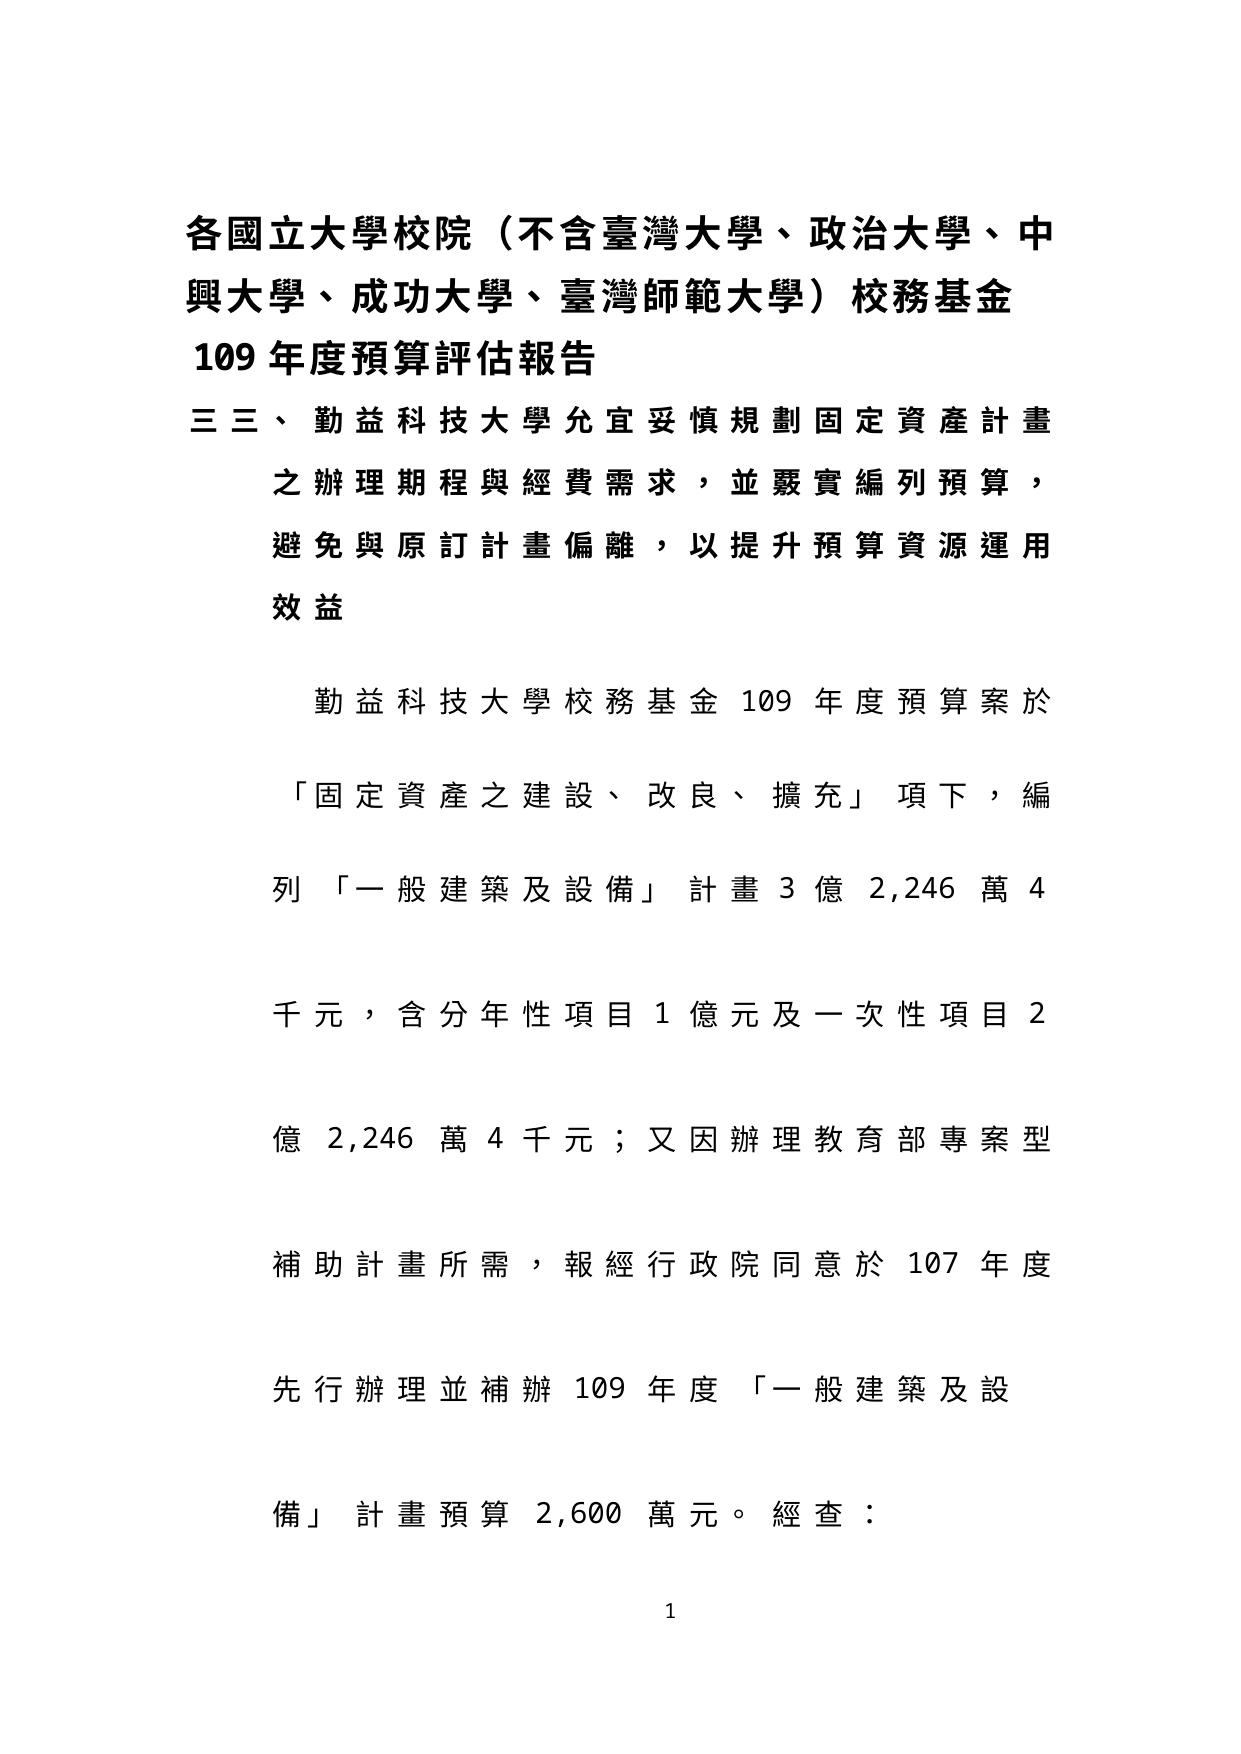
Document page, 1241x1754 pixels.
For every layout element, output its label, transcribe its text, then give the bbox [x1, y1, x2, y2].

text 三三、勤益科技大學允宜妥慎規劃固定資產計畫之辦理期程與經費需求，並覈實編列預算，避免與原訂計畫偏離，以提升預算資源運用效益 [183, 377, 1058, 627]
text 各國立大學校院（不含臺灣大學、政治大學、中興大學、成功大學、臺灣師範大學）校務基金109年度預算評估報告 [183, 189, 1058, 377]
text 勤益科技大學校務基金109年度預算案於「固定資產之建設、改良、擴充」項下，編列「一般建築及設備」計畫3億2,246萬4千元，含分年性項目1億元及一次性項目2億2,246萬4千元；又因辦理教育部專案型補助計畫所需，報經行政院同意於107年度先行辦理並補辦109年度「一般建築及設備」計畫預算2,600萬元。經查： [242, 627, 1058, 1564]
